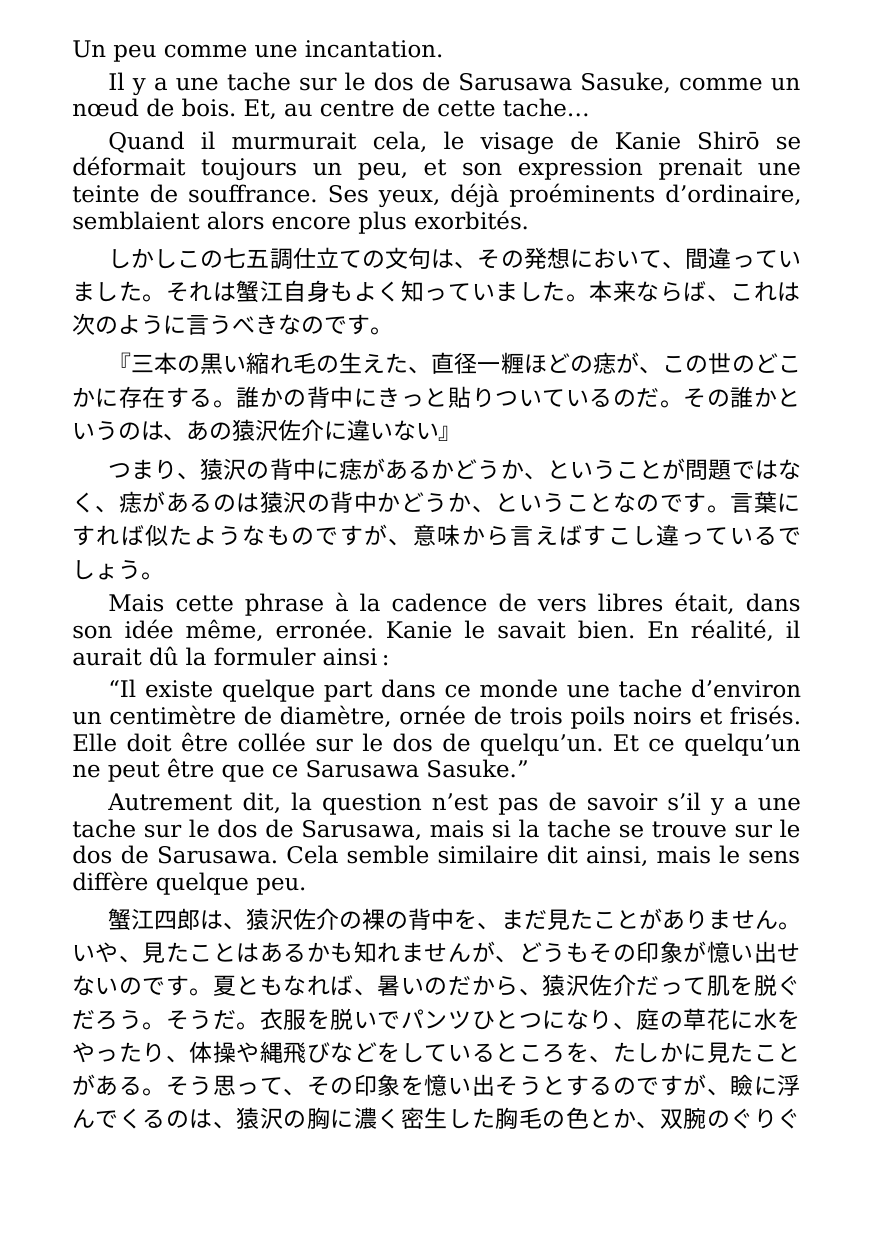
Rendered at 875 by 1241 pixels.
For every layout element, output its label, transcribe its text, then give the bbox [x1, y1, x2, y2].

text Autrement dit, la question n’est pas de savoir s’il y a une tache sur le dos de Sarusawa, mais si la tache se trouve sur le dos de Sarusawa. Cela semble similaire dit ainsi, mais le sens diffère quelque peu. [72, 789, 802, 896]
text Quand il murmurait cela, le visage de Kanie Shirō se déformait toujours un peu, et son expression prenait une teinte de souffrance. Ses yeux, déjà proéminents d’ordinaire, semblaient alors encore plus exorbités. [72, 128, 802, 234]
text つまり、猿沢の背中に痣があるかどうか、ということが問題ではなく、痣があるのは猿沢の背中かどうか、ということなのです。言葉にすれば似たようなものですが、意味から言えばすこし違っているでしょう。 [72, 452, 802, 585]
text Un peu comme une incantation. [72, 36, 802, 63]
text 『三本の黒い縮れ毛の生えた、直径一糎ほどの痣が、この世のどこかに存在する。誰かの背中にきっと貼りついているのだ。その誰かというのは、あの猿沢佐介に違いない』 [72, 346, 802, 446]
text Il y a une tache sur le dos de Sarusawa Sasuke, comme un nœud de bois. Et, au centre de cette tache… [72, 69, 802, 122]
text 蟹江四郎は、猿沢佐介の裸の背中を、まだ見たことがありません。いや、見たことはあるかも知れませんが、どうもその印象が憶い出せないのです。夏ともなれば、暑いのだから、猿沢佐介だって肌を脱ぐだろう。そうだ。衣服を脱いでパンツひとつになり、庭の草花に水をやったり、体操や縄飛びなどをしているところを、たしかに見たことがある。そう思って、その印象を憶い出そうとするのですが、瞼に浮んでくるのは、猿沢の胸に濃く密生した胸毛の色とか、双腕のぐりぐ [72, 902, 802, 1134]
text Mais cette phrase à la cadence de vers libres était, dans son idée même, erronée. Kanie le savait bien. En réalité, il aurait dû la formuler ainsi : [72, 591, 802, 671]
text “Il existe quelque part dans ce monde une tache d’environ un centimètre de diamètre, ornée de trois poils noirs et frisés. Elle doit être collée sur le dos de quelqu’un. Et ce quelqu’un ne peut être que ce Sarusawa Sasuke.” [72, 677, 802, 783]
text しかしこの七五調仕立ての文句は、その発想において、間違っていました。それは蟹江自身もよく知っていました。本来ならば、これは次のように言うべきなのです。 [72, 241, 802, 340]
